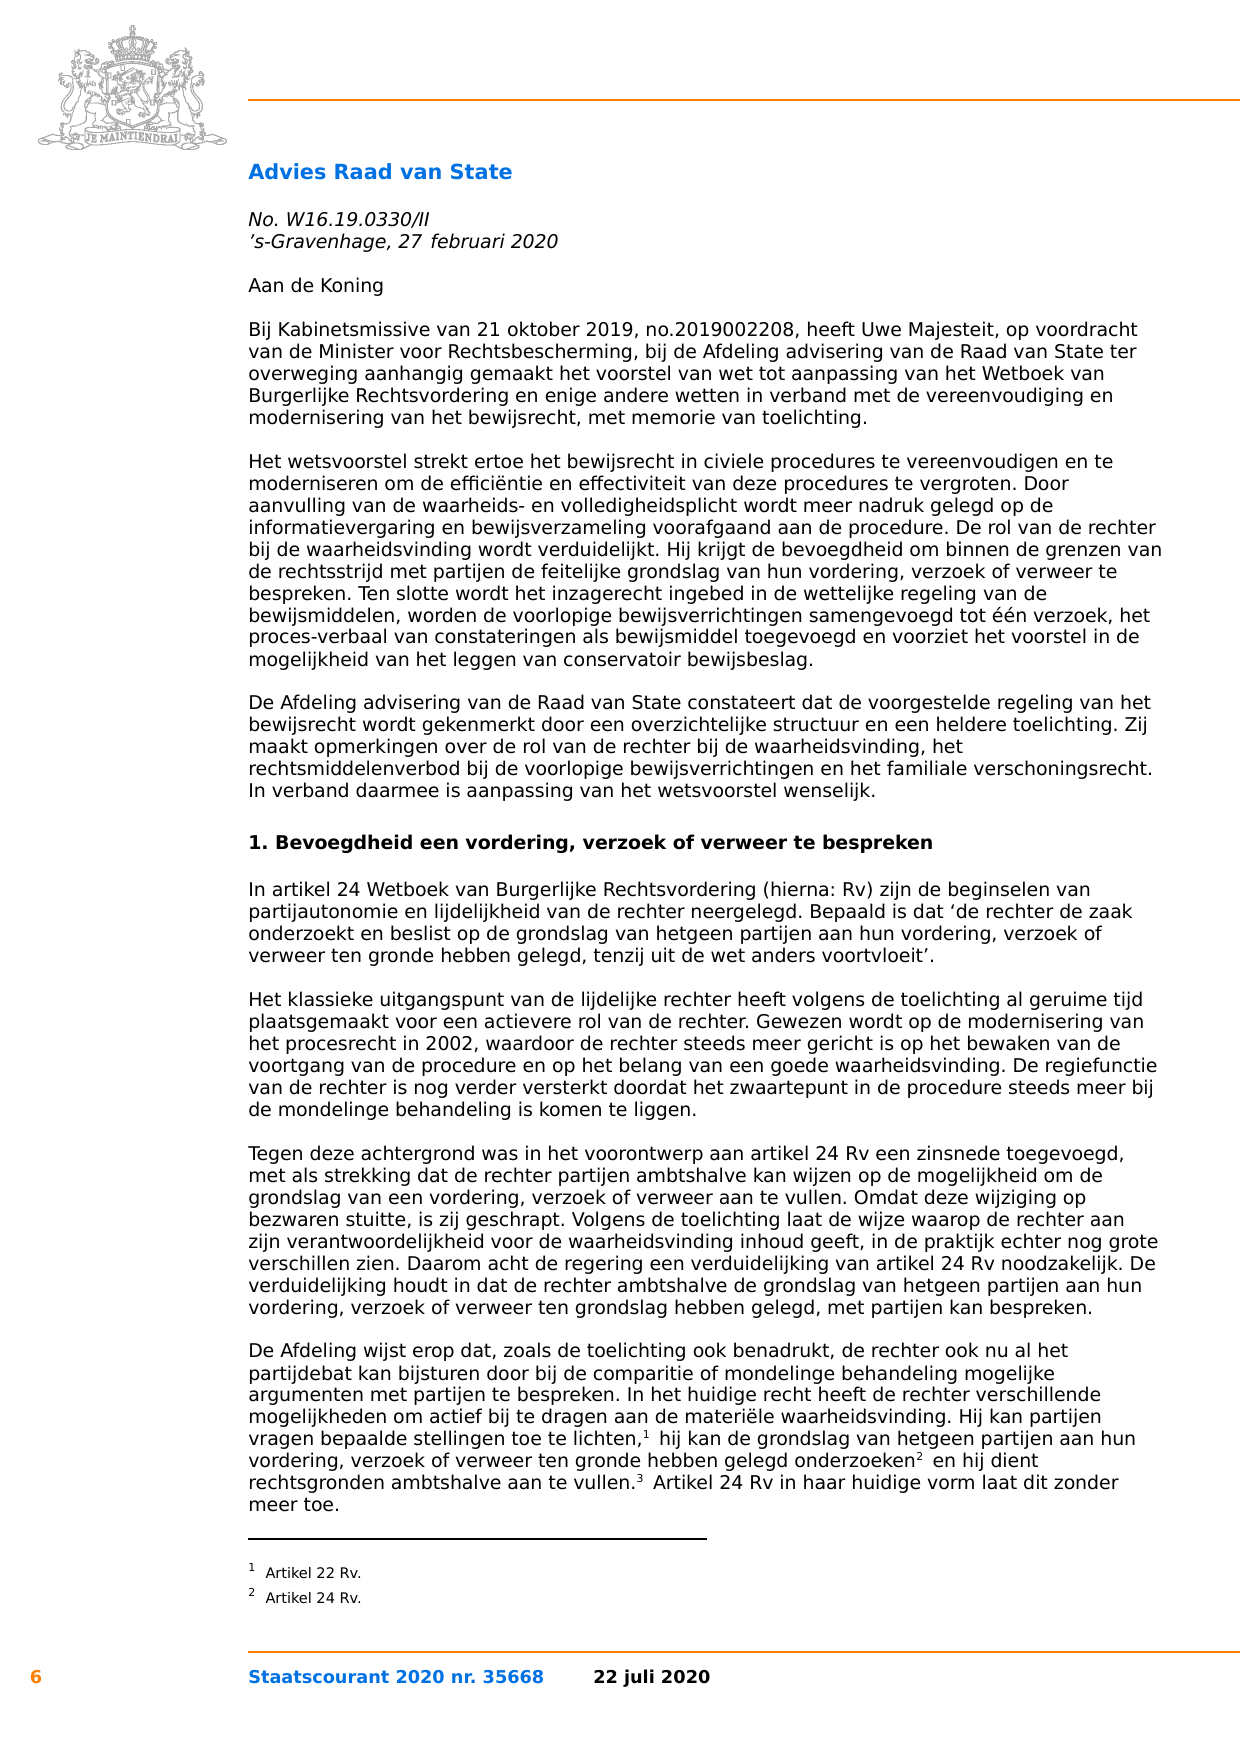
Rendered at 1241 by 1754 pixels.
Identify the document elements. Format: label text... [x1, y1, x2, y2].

text No. W16.19.0330/II [248, 209, 1163, 231]
text Artikel 22 Rv. [248, 1561, 1163, 1583]
text ’s-Gravenhage, 27 februari 2020 [248, 231, 1163, 253]
text Artikel 24 Rv. [248, 1586, 1163, 1608]
text Bij Kabinetsmissive van 21 oktober 2019, no.2019002208, heeft Uwe Majesteit, op voordracht van de Minister voor Rechtsbescherming, bij de Afdeling advisering van de Raad van State ter overweging aanhangig gemaakt het voorstel van wet tot aanpassing van het Wetboek van Burgerlijke Rechtsvordering en enige andere wetten in verband met de vereenvoudiging en modernisering van het bewijsrecht, met memorie van toelichting. [248, 319, 1163, 429]
text De Afdeling wijst erop dat, zoals de toelichting ook benadrukt, de rechter ook nu al het partijdebat kan bijsturen door bij de comparitie of mondelinge behandeling mogelijke argumenten met partijen te bespreken. In het huidige recht heeft de rechter verschillende mogelijkheden om actief bij te dragen aan de materiële waarheidsvinding. Hij kan partijen vragen bepaalde stellingen toe te lichten, hij kan de grondslag van hetgeen partijen aan hun vordering, verzoek of verweer ten gronde hebben gelegd onderzoeken en hij dient rechtsgronden ambtshalve aan te vullen. Artikel 24 Rv in haar huidige vorm laat dit zonder meer toe. [248, 1340, 1163, 1516]
picture [38, 25, 227, 150]
text Aan de Koning [248, 275, 1163, 297]
text Het klassieke uitgangspunt van de lijdelijke rechter heeft volgens de toelichting al geruime tijd plaatsgemaakt voor een actievere rol van de rechter. Gewezen wordt op de modernisering van het procesrecht in 2002, waardoor de rechter steeds meer gericht is op het bewaken van de voortgang van de procedure en op het belang van een goede waarheidsvinding. De regiefunctie van de rechter is nog verder versterkt doordat het zwaartepunt in de procedure steeds meer bij de mondelinge behandeling is komen te liggen. [248, 989, 1163, 1121]
text Het wetsvoorstel strekt ertoe het bewijsrecht in civiele procedures te vereenvoudigen en te moderniseren om de efficiëntie en effectiviteit van deze procedures te vergroten. Door aanvulling van de waarheids- en volledigheidsplicht wordt meer nadruk gelegd op de informatievergaring en bewijsverzameling voorafgaand aan de procedure. De rol van de rechter bij de waarheidsvinding wordt verduidelijkt. Hij krijgt de bevoegdheid om binnen de grenzen van de rechtsstrijd met partijen de feitelijke grondslag van hun vordering, verzoek of verweer te bespreken. Ten slotte wordt het inzagerecht ingebed in de wettelijke regeling van de bewijsmiddelen, worden de voorlopige bewijsverrichtingen samengevoegd tot één verzoek, het proces-verbaal van constateringen als bewijsmiddel toegevoegd en voorziet het voorstel in de mogelijkheid van het leggen van conservatoir bewijsbeslag. [248, 451, 1163, 670]
text De Afdeling advisering van de Raad van State constateert dat de voorgestelde regeling van het bewijsrecht wordt gekenmerkt door een overzichtelijke structuur en een heldere toelichting. Zij maakt opmerkingen over de rol van de rechter bij de waarheidsvinding, het rechtsmiddelenverbod bij de voorlopige bewijsverrichtingen en het familiale verschoningsrecht. In verband daarmee is aanpassing van het wetsvoorstel wenselijk. [248, 692, 1163, 802]
text Tegen deze achtergrond was in het voorontwerp aan artikel 24 Rv een zinsnede toegevoegd, met als strekking dat de rechter partijen ambtshalve kan wijzen op de mogelijkheid om de grondslag van een vordering, verzoek of verweer aan te vullen. Omdat deze wijziging op bezwaren stuitte, is zij geschrapt. Volgens de toelichting laat de wijze waarop de rechter aan zijn verantwoordelijkheid voor de waarheidsvinding inhoud geeft, in de praktijk echter nog grote verschillen zien. Daarom acht de regering een verduidelijking van artikel 24 Rv noodzakelijk. De verduidelijking houdt in dat de rechter ambtshalve de grondslag van hetgeen partijen aan hun vordering, verzoek of verweer ten grondslag hebben gelegd, met partijen kan bespreken. [248, 1143, 1163, 1318]
subtitle Advies Raad van State [248, 160, 1163, 184]
subtitle 1. Bevoegdheid een vordering, verzoek of verweer te bespreken [248, 832, 1163, 854]
text In artikel 24 Wetboek van Burgerlijke Rechtsvordering (hierna: Rv) zijn de beginselen van partijautonomie en lijdelijkheid van de rechter neergelegd. Bepaald is dat ‘de rechter de zaak onderzoekt en beslist op de grondslag van hetgeen partijen aan hun vordering, verzoek of verweer ten gronde hebben gelegd, tenzij uit de wet anders voortvloeit’. [248, 879, 1163, 967]
